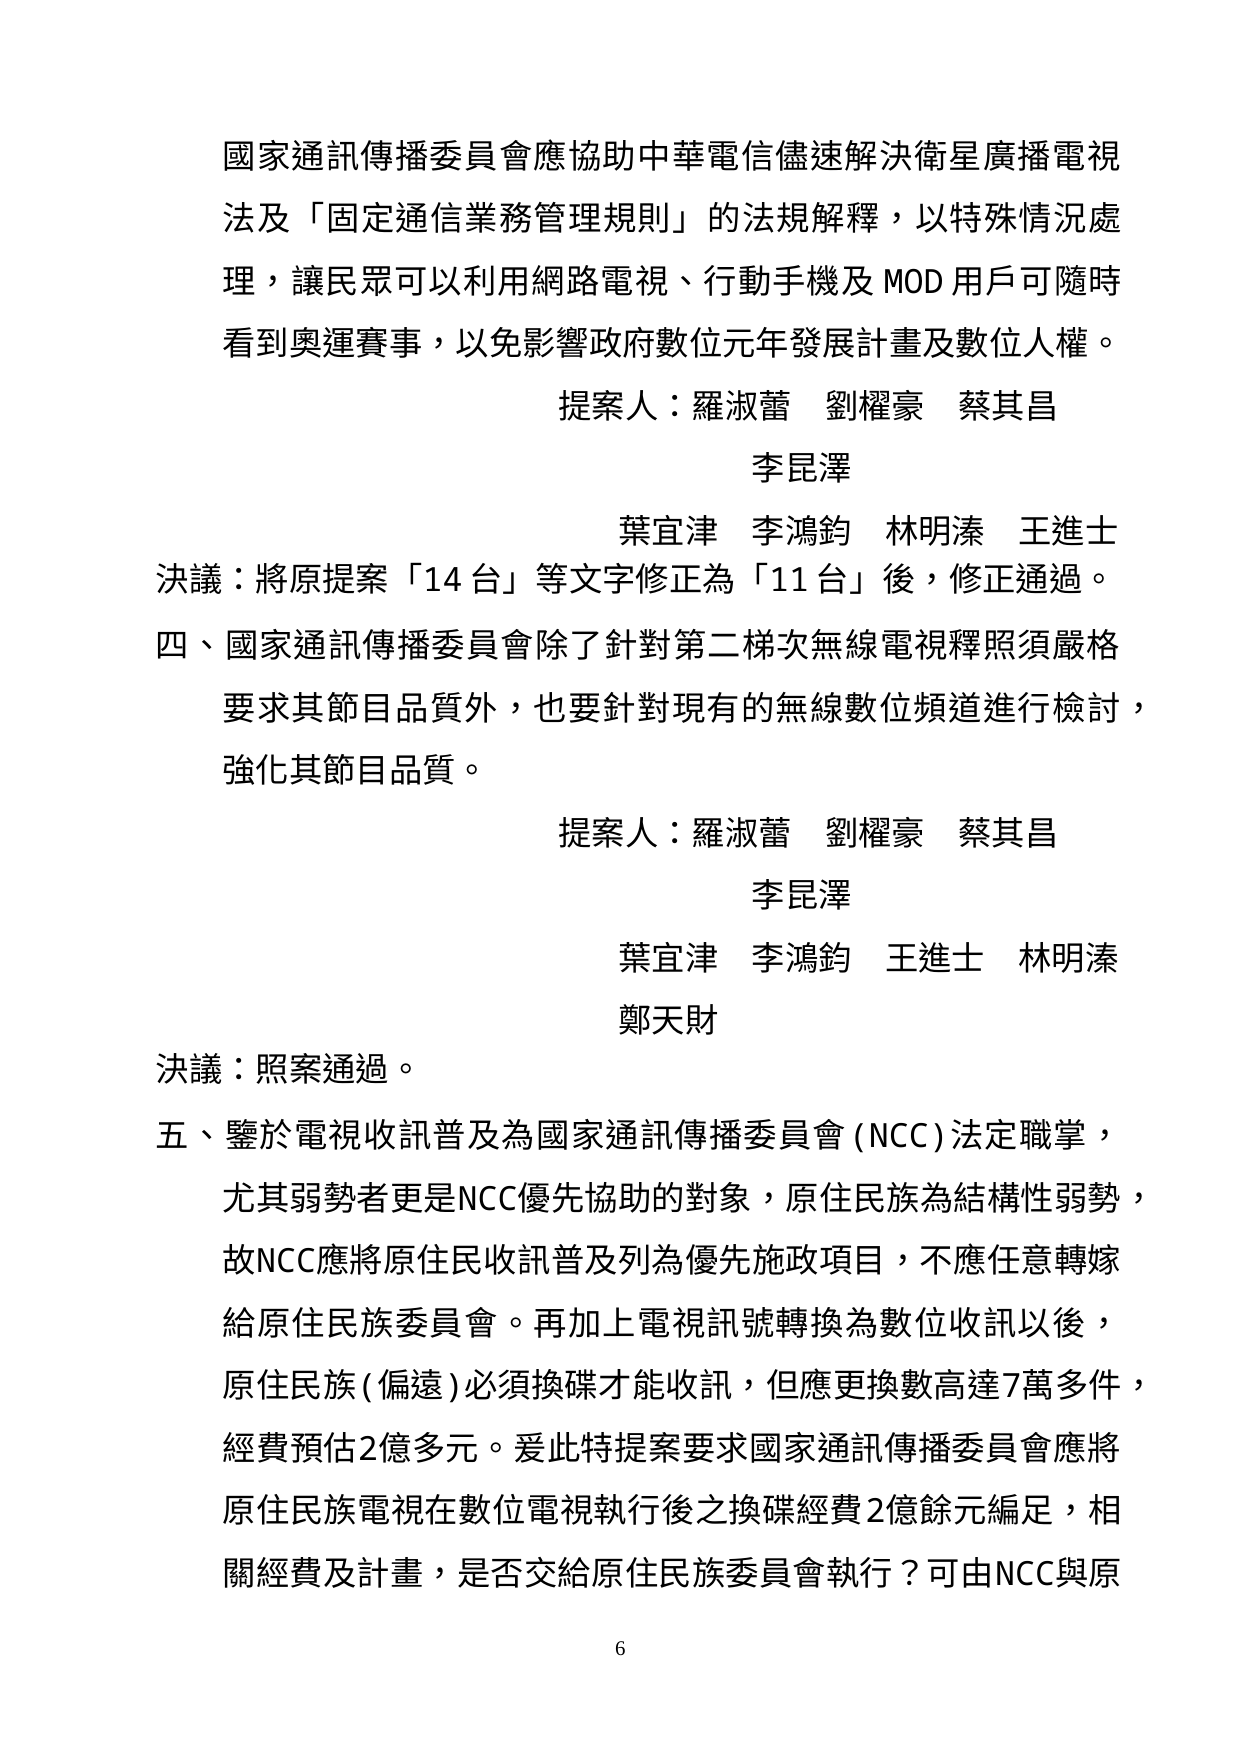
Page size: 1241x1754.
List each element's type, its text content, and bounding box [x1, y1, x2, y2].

text 決議：將原提案「14台」等文字修正為「11台」後，修正通過。 [156, 550, 1122, 602]
text 四、國家通訊傳播委員會除了針對第二梯次無線電視釋照須嚴格要求其節目品質外，也要針對現有的無線數位頻道進行檢討，強化其節目品質。 [156, 602, 1122, 789]
text 鄭天財 [118, 977, 1122, 1039]
text 決議：照案通過。 [156, 1039, 1122, 1091]
text 提案人：羅淑蕾 劉櫂豪 蔡其昌 李昆澤 [118, 362, 1122, 487]
text 提案人：羅淑蕾 劉櫂豪 蔡其昌 李昆澤 [118, 789, 1122, 914]
text 葉宜津 李鴻鈞 王進士 林明溱 [118, 914, 1122, 977]
text 五、鑒於電視收訊普及為國家通訊傳播委員會(NCC)法定職掌，尤其弱勢者更是NCC優先協助的對象，原住民族為結構性弱勢，故NCC應將原住民收訊普及列為優先施政項目，不應任意轉嫁給原住民族委員會。再加上電視訊號轉換為數位收訊以後，原住民族(偏遠)必須換碟才能收訊，但應更換數高達7萬多件，經費預估2億多元。爰此特提案要求國家通訊傳播委員會應將原住民族電視在數位電視執行後之換碟經費2億餘元編足，相關經費及計畫，是否交給原住民族委員會執行？可由NCC與原住民族委員會共同討論再議。 [156, 1091, 1122, 1591]
text 國家通訊傳播委員會應協助中華電信儘速解決衛星廣播電視法及「固定通信業務管理規則」的法規解釋，以特殊情況處理，讓民眾可以利用網路電視、行動手機及MOD用戶可隨時看到奧運賽事，以免影響政府數位元年發展計畫及數位人權。 [156, 112, 1122, 362]
text 葉宜津 李鴻鈞 林明溱 王進士 [118, 487, 1122, 550]
